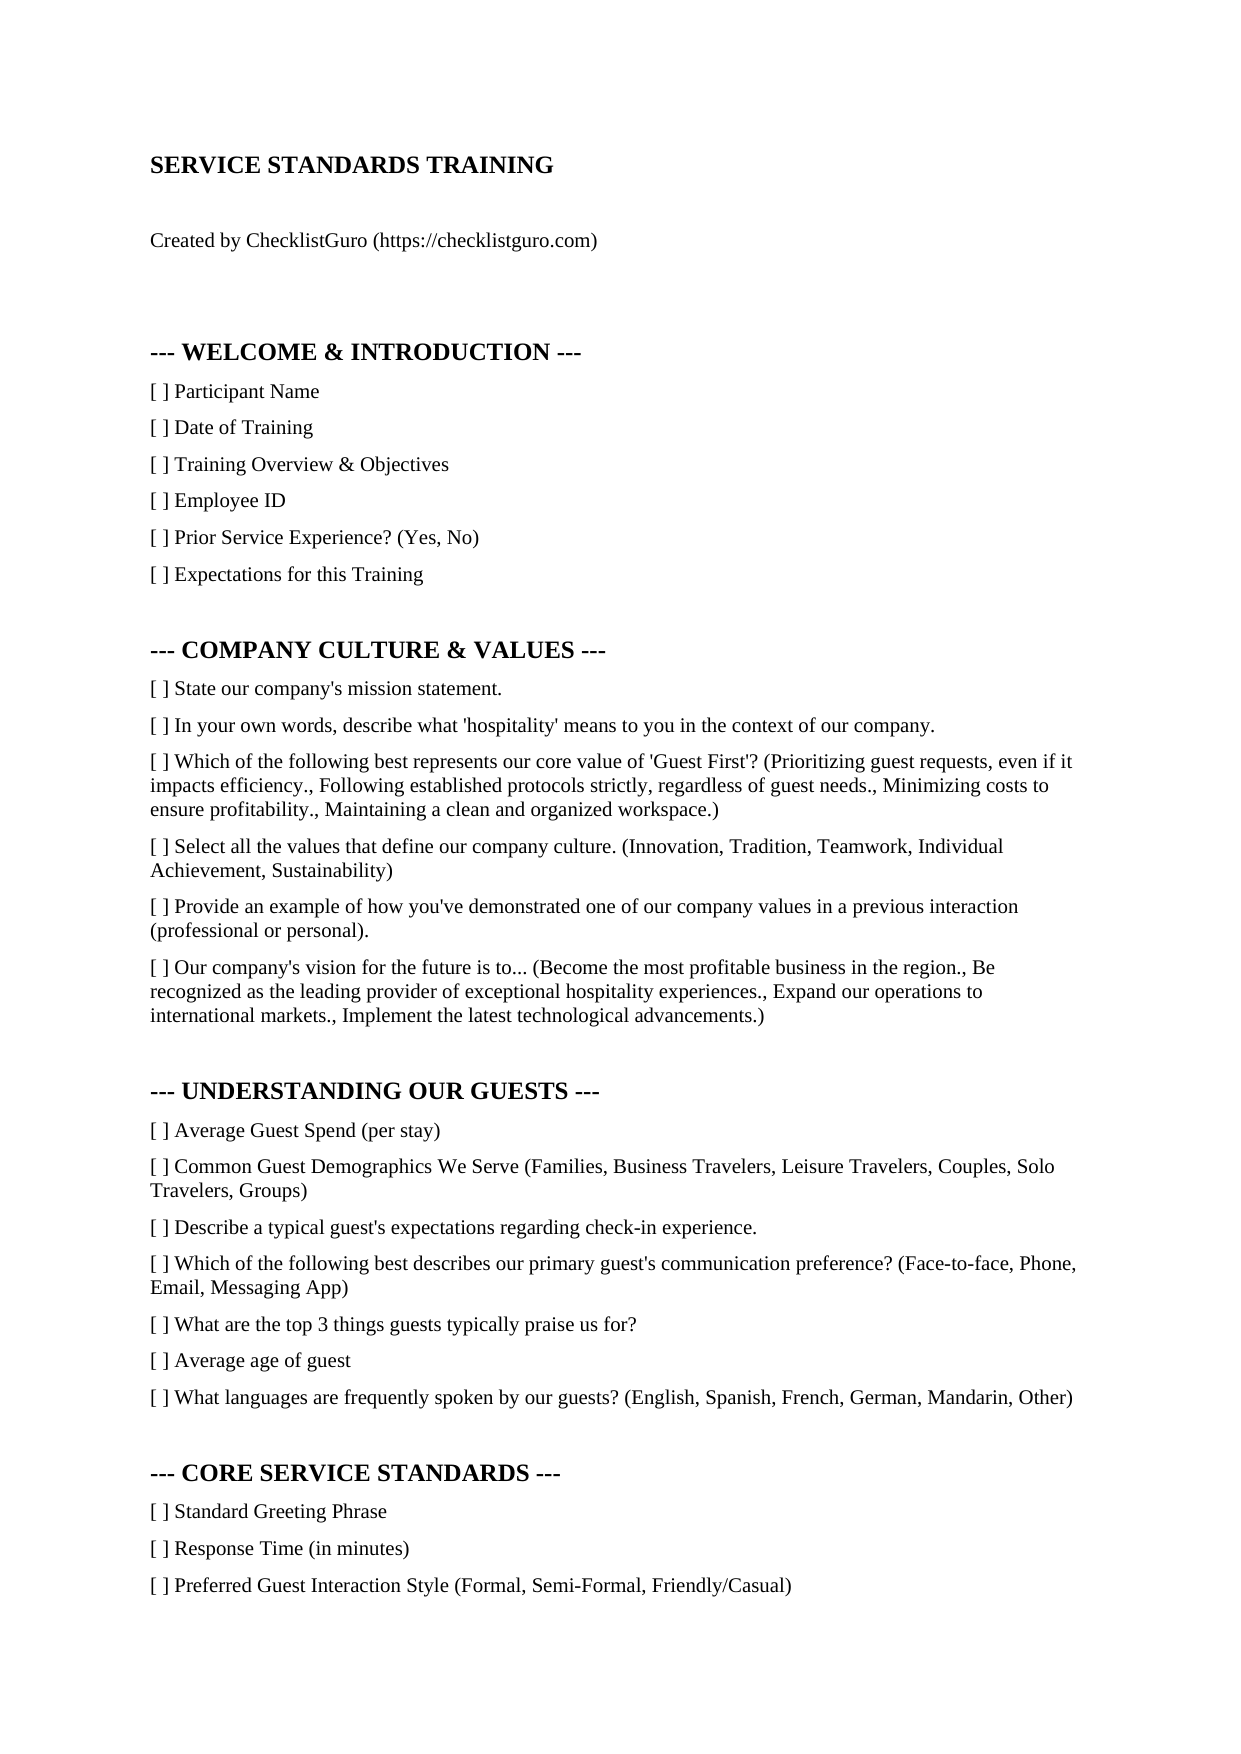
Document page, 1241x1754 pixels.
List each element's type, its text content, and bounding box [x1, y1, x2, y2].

text [ ] Which of the following best represents our core value of 'Guest First'? (Prioritizing guest requests, even if it impacts efficiency., Following established protocols strictly, regardless of guest needs., Minimizing costs to ensure profitability., Maintaining a clean and organized workspace.) [150, 749, 1090, 821]
text [ ] Average Guest Spend (per stay) [150, 1117, 1090, 1142]
text [ ] Which of the following best describes our primary guest's communication preference? (Face-to-face, Phone, Email, Messaging App) [150, 1251, 1090, 1299]
text [ ] State our company's mission statement. [150, 676, 1090, 700]
text --- COMPANY CULTURE & VALUES --- [150, 635, 1090, 663]
text --- UNDERSTANDING OUR GUESTS --- [150, 1076, 1090, 1105]
text [ ] Common Guest Demographics We Serve (Families, Business Travelers, Leisure Travelers, Couples, Solo Travelers, Groups) [150, 1154, 1090, 1202]
text [ ] What languages are frequently spoken by our guests? (English, Spanish, French, German, Mandarin, Other) [150, 1385, 1090, 1409]
text [ ] Training Overview & Objectives [150, 452, 1090, 476]
text [ ] Our company's vision for the future is to... (Become the most profitable business in the region., Be recognized as the leading provider of exceptional hospitality experiences., Expand our operations to international markets., Implement the latest technological advancements.) [150, 955, 1090, 1027]
text [ ] Prior Service Experience? (Yes, No) [150, 525, 1090, 549]
text --- WELCOME & INTRODUCTION --- [150, 337, 1090, 366]
text [ ] Select all the values that define our company culture. (Innovation, Tradition, Teamwork, Individual Achievement, Sustainability) [150, 834, 1090, 882]
text [ ] Describe a typical guest's expectations regarding check-in experience. [150, 1215, 1090, 1239]
text [ ] Average age of guest [150, 1348, 1090, 1372]
text SERVICE STANDARDS TRAINING [150, 150, 1090, 179]
text [ ] Standard Greeting Phrase [150, 1499, 1090, 1523]
text [ ] Date of Training [150, 415, 1090, 439]
text [ ] Participant Name [150, 379, 1090, 403]
text [ ] Provide an example of how you've demonstrated one of our company values in a previous interaction (professional or personal). [150, 894, 1090, 942]
text [ ] Preferred Guest Interaction Style (Formal, Semi-Formal, Friendly/Casual) [150, 1572, 1090, 1597]
text --- CORE SERVICE STANDARDS --- [150, 1458, 1090, 1487]
text [ ] In your own words, describe what 'hospitality' means to you in the context of our company. [150, 712, 1090, 737]
text [ ] What are the top 3 things guests typically praise us for? [150, 1312, 1090, 1336]
text [ ] Response Time (in minutes) [150, 1536, 1090, 1560]
text [ ] Expectations for this Training [150, 562, 1090, 586]
text [ ] Employee ID [150, 488, 1090, 512]
text Created by ChecklistGuro (https://checklistguro.com) [150, 228, 1090, 252]
